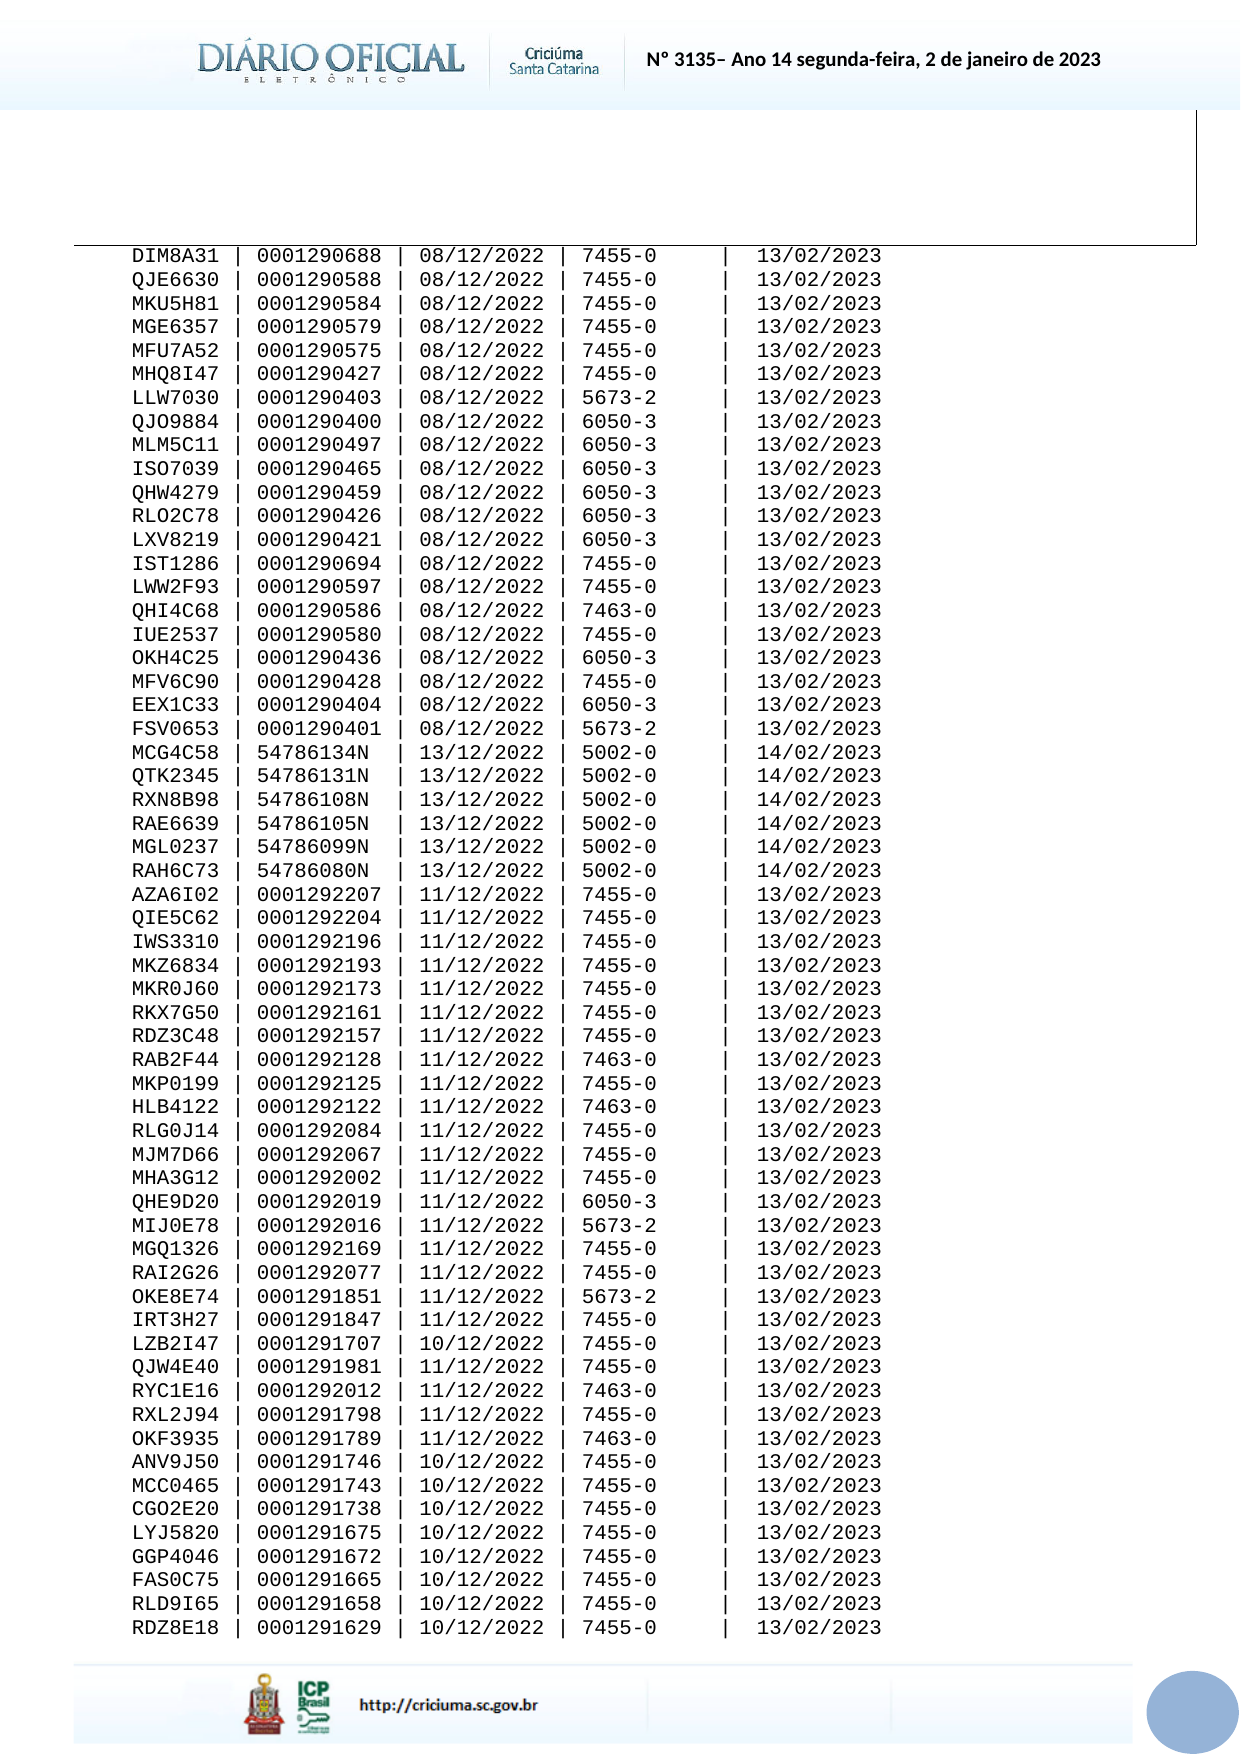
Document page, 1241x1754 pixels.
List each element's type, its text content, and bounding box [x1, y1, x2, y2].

text QJO9884 | 0001290400 | 08/12/2022 | 6050-3 | 13/02/2023 [44, 411, 1196, 434]
text MLM5C11 | 0001290497 | 08/12/2022 | 6050-3 | 13/02/2023 [44, 434, 1196, 458]
text MCG4C58 | 54786134N | 13/12/2022 | 5002-0 | 14/02/2023 [44, 742, 1196, 765]
text OKE8E74 | 0001291851 | 11/12/2022 | 5673-2 | 13/02/2023 [44, 1286, 1196, 1309]
text MCC0465 | 0001291743 | 10/12/2022 | 7455-0 | 13/02/2023 [44, 1475, 1196, 1498]
text MHQ8I47 | 0001290427 | 08/12/2022 | 7455-0 | 13/02/2023 [44, 363, 1196, 387]
text RAH6C73 | 54786080N | 13/12/2022 | 5002-0 | 14/02/2023 [44, 860, 1196, 884]
text IUE2537 | 0001290580 | 08/12/2022 | 7455-0 | 13/02/2023 [44, 623, 1196, 647]
text ANV9J50 | 0001291746 | 10/12/2022 | 7455-0 | 13/02/2023 [44, 1451, 1196, 1475]
text MIJ0E78 | 0001292016 | 11/12/2022 | 5673-2 | 13/02/2023 [44, 1215, 1196, 1238]
text MKU5H81 | 0001290584 | 08/12/2022 | 7455-0 | 13/02/2023 [44, 292, 1196, 316]
text QJE6630 | 0001290588 | 08/12/2022 | 7455-0 | 13/02/2023 [44, 269, 1196, 292]
text QHI4C68 | 0001290586 | 08/12/2022 | 7463-0 | 13/02/2023 [44, 600, 1196, 623]
text RAB2F44 | 0001292128 | 11/12/2022 | 7463-0 | 13/02/2023 [44, 1049, 1196, 1073]
text ISO7039 | 0001290465 | 08/12/2022 | 6050-3 | 13/02/2023 [44, 458, 1196, 482]
text LYJ5820 | 0001291675 | 10/12/2022 | 7455-0 | 13/02/2023 [44, 1522, 1196, 1546]
text MGQ1326 | 0001292169 | 11/12/2022 | 7455-0 | 13/02/2023 [44, 1238, 1196, 1262]
text IST1286 | 0001290694 | 08/12/2022 | 7455-0 | 13/02/2023 [44, 553, 1196, 576]
text FAS0C75 | 0001291665 | 10/12/2022 | 7455-0 | 13/02/2023 [44, 1569, 1196, 1593]
text OKF3935 | 0001291789 | 11/12/2022 | 7463-0 | 13/02/2023 [44, 1427, 1196, 1451]
text FSV0653 | 0001290401 | 08/12/2022 | 5673-2 | 13/02/2023 [44, 718, 1196, 742]
text LXV8219 | 0001290421 | 08/12/2022 | 6050-3 | 13/02/2023 [44, 529, 1196, 553]
text IRT3H27 | 0001291847 | 11/12/2022 | 7455-0 | 13/02/2023 [44, 1309, 1196, 1333]
text LWW2F93 | 0001290597 | 08/12/2022 | 7455-0 | 13/02/2023 [44, 576, 1196, 600]
text LZB2I47 | 0001291707 | 10/12/2022 | 7455-0 | 13/02/2023 [44, 1333, 1196, 1357]
text RLD9I65 | 0001291658 | 10/12/2022 | 7455-0 | 13/02/2023 [44, 1593, 1196, 1617]
text MKR0J60 | 0001292173 | 11/12/2022 | 7455-0 | 13/02/2023 [44, 978, 1196, 1002]
text MHA3G12 | 0001292002 | 11/12/2022 | 7455-0 | 13/02/2023 [44, 1167, 1196, 1191]
text QHE9D20 | 0001292019 | 11/12/2022 | 6050-3 | 13/02/2023 [44, 1191, 1196, 1215]
text RKX7G50 | 0001292161 | 11/12/2022 | 7455-0 | 13/02/2023 [44, 1002, 1196, 1026]
text LLW7030 | 0001290403 | 08/12/2022 | 5673-2 | 13/02/2023 [44, 387, 1196, 411]
text MGL0237 | 54786099N | 13/12/2022 | 5002-0 | 14/02/2023 [44, 836, 1196, 860]
text RDZ3C48 | 0001292157 | 11/12/2022 | 7455-0 | 13/02/2023 [44, 1026, 1196, 1049]
text AZA6I02 | 0001292207 | 11/12/2022 | 7455-0 | 13/02/2023 [44, 884, 1196, 907]
text MFV6C90 | 0001290428 | 08/12/2022 | 7455-0 | 13/02/2023 [44, 671, 1196, 694]
text RAI2G26 | 0001292077 | 11/12/2022 | 7455-0 | 13/02/2023 [44, 1262, 1196, 1286]
text QHW4279 | 0001290459 | 08/12/2022 | 6050-3 | 13/02/2023 [44, 482, 1196, 505]
text MGE6357 | 0001290579 | 08/12/2022 | 7455-0 | 13/02/2023 [44, 316, 1196, 340]
text CGO2E20 | 0001291738 | 10/12/2022 | 7455-0 | 13/02/2023 [44, 1498, 1196, 1522]
text GGP4046 | 0001291672 | 10/12/2022 | 7455-0 | 13/02/2023 [44, 1546, 1196, 1569]
text DIM8A31 | 0001290688 | 08/12/2022 | 7455-0 | 13/02/2023 [44, 245, 1196, 269]
text IWS3310 | 0001292196 | 11/12/2022 | 7455-0 | 13/02/2023 [44, 931, 1196, 954]
text QTK2345 | 54786131N | 13/12/2022 | 5002-0 | 14/02/2023 [44, 765, 1196, 789]
text QJW4E40 | 0001291981 | 11/12/2022 | 7455-0 | 13/02/2023 [44, 1357, 1196, 1380]
text QIE5C62 | 0001292204 | 11/12/2022 | 7455-0 | 13/02/2023 [44, 907, 1196, 931]
text MFU7A52 | 0001290575 | 08/12/2022 | 7455-0 | 13/02/2023 [44, 340, 1196, 363]
text MJM7D66 | 0001292067 | 11/12/2022 | 7455-0 | 13/02/2023 [44, 1144, 1196, 1167]
text RDZ8E18 | 0001291629 | 10/12/2022 | 7455-0 | 13/02/2023 [44, 1617, 1196, 1640]
text OKH4C25 | 0001290436 | 08/12/2022 | 6050-3 | 13/02/2023 [44, 647, 1196, 671]
text RXL2J94 | 0001291798 | 11/12/2022 | 7455-0 | 13/02/2023 [44, 1404, 1196, 1427]
text RLG0J14 | 0001292084 | 11/12/2022 | 7455-0 | 13/02/2023 [44, 1120, 1196, 1144]
text RYC1E16 | 0001292012 | 11/12/2022 | 7463-0 | 13/02/2023 [44, 1380, 1196, 1404]
text MKZ6834 | 0001292193 | 11/12/2022 | 7455-0 | 13/02/2023 [44, 954, 1196, 978]
text RXN8B98 | 54786108N | 13/12/2022 | 5002-0 | 14/02/2023 [44, 789, 1196, 813]
text MKP0199 | 0001292125 | 11/12/2022 | 7455-0 | 13/02/2023 [44, 1073, 1196, 1096]
text RLO2C78 | 0001290426 | 08/12/2022 | 6050-3 | 13/02/2023 [44, 505, 1196, 529]
text HLB4122 | 0001292122 | 11/12/2022 | 7463-0 | 13/02/2023 [44, 1096, 1196, 1120]
text RAE6639 | 54786105N | 13/12/2022 | 5002-0 | 14/02/2023 [44, 813, 1196, 836]
text EEX1C33 | 0001290404 | 08/12/2022 | 6050-3 | 13/02/2023 [44, 694, 1196, 718]
